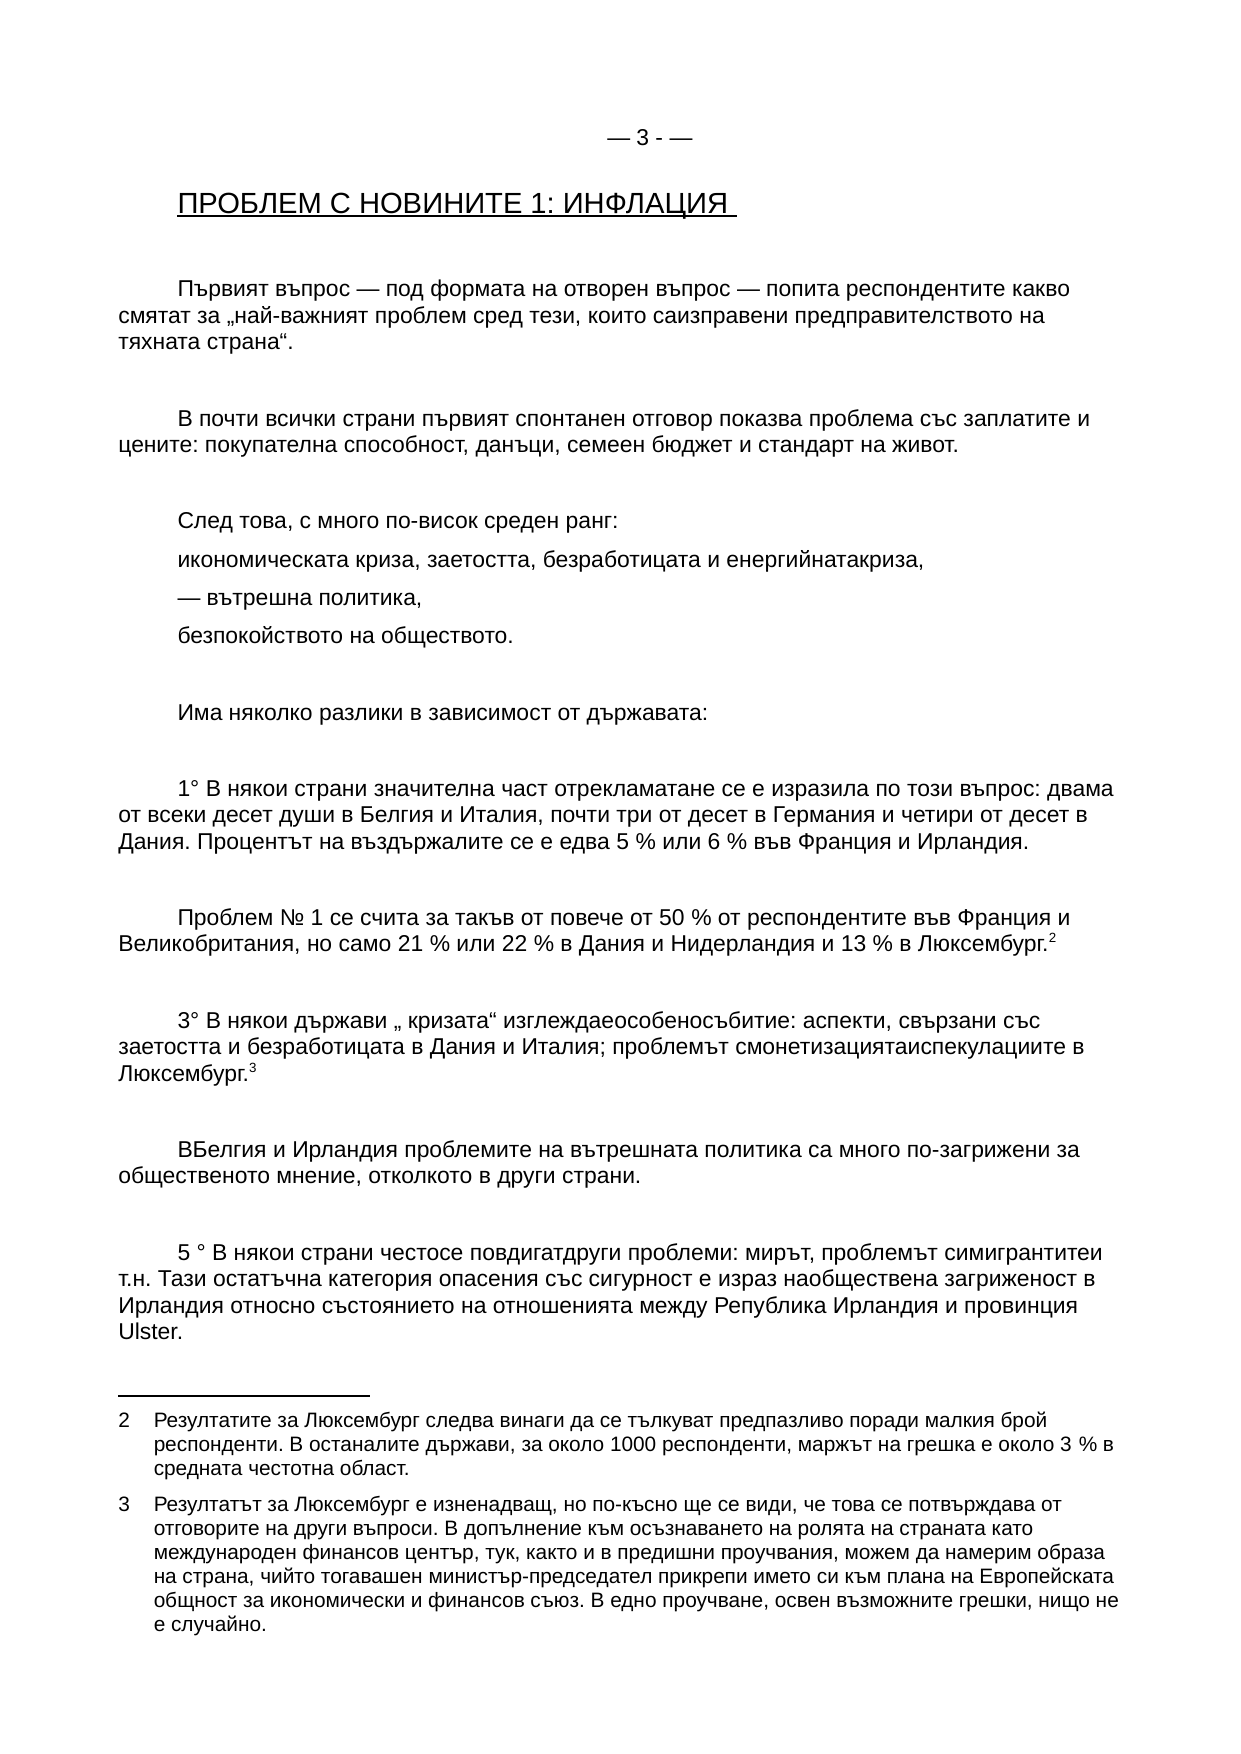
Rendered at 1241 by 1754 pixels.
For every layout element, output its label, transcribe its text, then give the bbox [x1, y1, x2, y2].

text Резултатите за Люксембург следва винаги да се тълкуват предпазливо поради малкия брой респонденти. В останалите държави, за около 1000 респонденти, маржът на грешка е около 3 % в средната честотна област. [118, 1408, 1122, 1480]
text 3° В някои държави „ кризата“ изглеждаеособеносъбитие: аспекти, свързани със заетостта и безработицата в Дания и Италия; проблемът смонетизациятаиспекулациите в Люксембург. [118, 1007, 1122, 1086]
text Има няколко разлики в зависимост от държавата: [118, 698, 1122, 725]
text 5 ° В някои страни честосе повдигатдруги проблеми: мирът, проблемът симигрантитеи т.н. Тази остатъчна категория опасения със сигурност е израз наобществена загриженост в Ирландия относно състоянието на отношенията между Република Ирландия и провинция Ulster. [118, 1239, 1122, 1344]
text безпокойството на обществото. [118, 622, 1122, 648]
text Резултатът за Люксембург е изненадващ, но по-късно ще се види, че това се потвърждава от отговорите на други въпроси. В допълнение към осъзнаването на ролята на страната като международен финансов център, тук, както и в предишни проучвания, можем да намерим образа на страна, чийто тогавашен министър-председател прикрепи името си към плана на Европейската общност за икономически и финансов съюз. В едно проучване, освен възможните грешки, нищо не е случайно. [118, 1492, 1122, 1636]
text ВБелгия и Ирландия проблемите на вътрешната политика са много по-загрижени за общественото мнение, отколкото в други страни. [118, 1136, 1122, 1189]
text — вътрешна политика, [118, 584, 1122, 610]
text 1° В някои страни значителна част отрекламатане се е изразила по този въпрос: двама от всеки десет души в Белгия и Италия, почти три от десет в Германия и четири от десет в Дания. Процентът на въздържалите се е едва 5 % или 6 % във Франция и Ирландия. [118, 775, 1122, 854]
text След това, с много по-висок среден ранг: [118, 507, 1122, 534]
text Проблем № 1 се счита за такъв от повече от 50 % от респондентите във Франция и Великобритания, но само 21 % или 22 % в Дания и Нидерландия и 13 % в Люксембург. [118, 904, 1122, 957]
text икономическата криза, заетостта, безработицата и енергийнатакриза, [118, 546, 1122, 572]
subtitle ПРОБЛЕМ С НОВИНИТЕ 1: ИНФЛАЦИЯ [118, 186, 1122, 219]
text Първият въпрос — под формата на отворен въпрос — попита респондентите какво смятат за „най-важният проблем сред тези, които саизправени предправителството на тяхната страна“. [118, 275, 1122, 354]
text В почти всички страни първият спонтанен отговор показва проблема със заплатите и цените: покупателна способност, данъци, семеен бюджет и стандарт на живот. [118, 404, 1122, 457]
